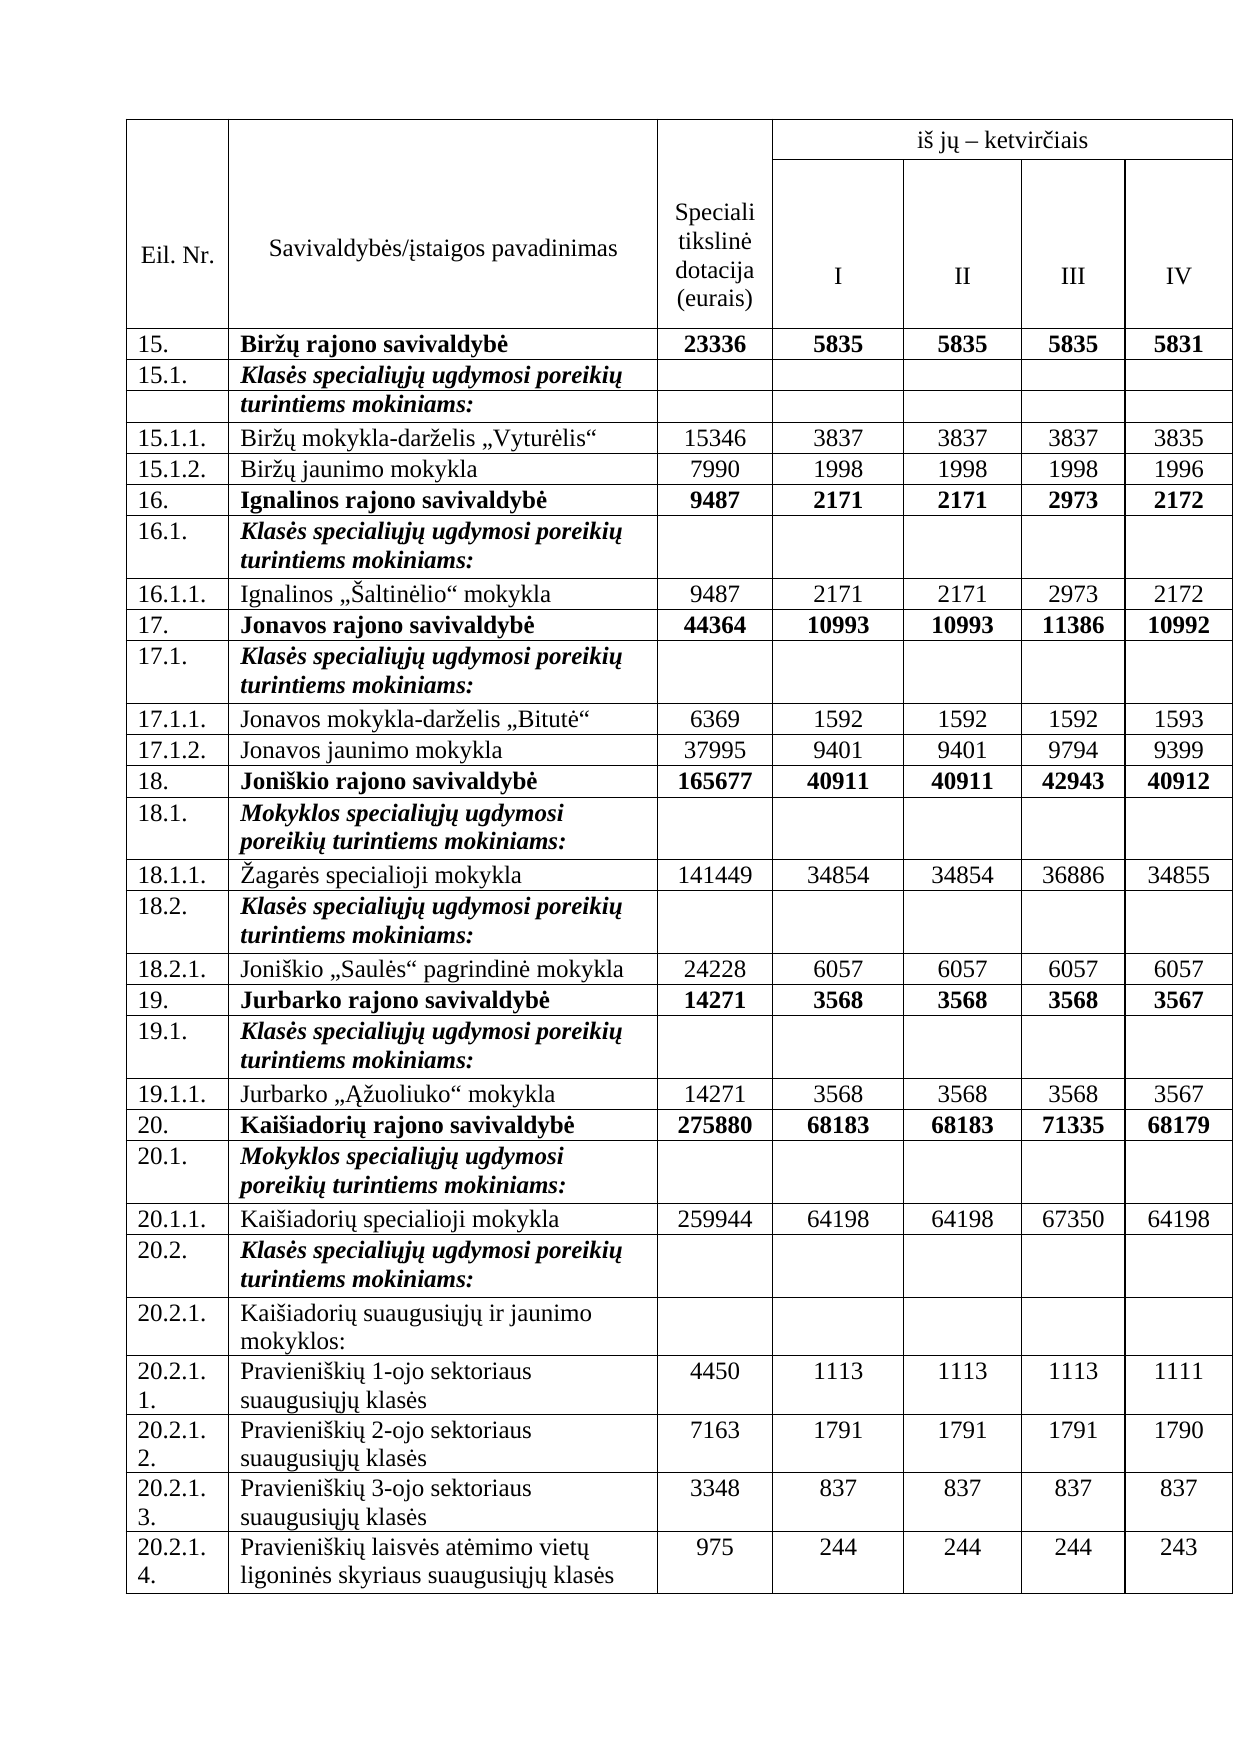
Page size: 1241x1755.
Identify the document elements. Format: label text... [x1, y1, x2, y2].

table_cell [773, 1016, 903, 1078]
table_cell [127, 391, 228, 422]
table_cell Pravieniškių laisvės atėmimo vietų ligoninės skyriaus suaugusiųjų klasės [229, 1532, 657, 1593]
table_cell 6057 [773, 954, 903, 984]
table_cell 34855 [1126, 860, 1232, 890]
table_cell [904, 1016, 1021, 1078]
table_cell Jonavos jaunimo mokykla [229, 735, 657, 765]
table_cell Pravieniškių 2-ojo sektoriaus suaugusiųjų klasės [229, 1415, 657, 1472]
table_cell 3837 [773, 423, 903, 453]
table_cell [773, 641, 903, 703]
table_cell 6369 [658, 704, 772, 734]
table_cell Jurbarko „Ąžuoliuko“ mokykla [229, 1079, 657, 1109]
table_cell 20.2.1.2. [127, 1415, 228, 1472]
table_cell Jonavos mokykla-darželis „Bitutė“ [229, 704, 657, 734]
table_cell 9487 [658, 579, 772, 609]
table_cell Mokyklos specialiųjų ugdymosi poreikių turintiems mokiniams: [229, 1141, 657, 1203]
table_cell Biržų mokykla-darželis „Vyturėlis“ [229, 423, 657, 453]
table_cell 17.1.1. [127, 704, 228, 734]
table_cell 3568 [773, 1079, 903, 1109]
table_cell [1022, 360, 1124, 390]
table_cell [904, 1298, 1021, 1355]
table_cell [904, 391, 1021, 422]
table_cell 1998 [904, 454, 1021, 484]
table_cell [658, 360, 772, 390]
table_cell 2973 [1022, 485, 1124, 515]
table_cell [1126, 798, 1232, 859]
table_cell [1022, 391, 1124, 422]
table_cell I [773, 160, 903, 328]
table_cell 1791 [773, 1415, 903, 1472]
table_cell [773, 391, 903, 422]
table_cell Ignalinos rajono savivaldybė [229, 485, 657, 515]
table_cell Klasės specialiųjų ugdymosi poreikių turintiems mokiniams: [229, 516, 657, 578]
table_cell 2171 [904, 579, 1021, 609]
table_cell 3568 [904, 985, 1021, 1015]
table_cell 40912 [1126, 766, 1232, 797]
table_cell 40911 [773, 766, 903, 797]
table_header Eil. Nr. [127, 120, 228, 328]
table_cell 17.1. [127, 641, 228, 703]
table_cell [658, 516, 772, 578]
table_cell 1592 [773, 704, 903, 734]
table_cell Biržų jaunimo mokykla [229, 454, 657, 484]
table_cell 1790 [1126, 1415, 1232, 1472]
table_cell [1022, 1298, 1124, 1355]
table_header Speciali tikslinė dotacija (eurais) [658, 120, 772, 328]
table_cell 141449 [658, 860, 772, 890]
table_cell 20.1.1. [127, 1204, 228, 1234]
table_cell 3348 [658, 1473, 772, 1531]
table_cell [904, 516, 1021, 578]
table_cell 67350 [1022, 1204, 1124, 1234]
table_cell 17.1.2. [127, 735, 228, 765]
table_cell [658, 1298, 772, 1355]
table_cell 3837 [904, 423, 1021, 453]
table_cell Jonavos rajono savivaldybė [229, 610, 657, 640]
table_cell 64198 [773, 1204, 903, 1234]
table_cell 837 [904, 1473, 1021, 1531]
table_cell 20.2.1. [127, 1298, 228, 1355]
table_cell 68183 [904, 1110, 1021, 1140]
table_cell [1022, 1016, 1124, 1078]
table_cell 19.1.1. [127, 1079, 228, 1109]
table_cell 244 [773, 1532, 903, 1593]
table_cell 14271 [658, 1079, 772, 1109]
table_cell 3837 [1022, 423, 1124, 453]
table_cell turintiems mokiniams: [229, 391, 657, 422]
table_cell Joniškio rajono savivaldybė [229, 766, 657, 797]
table_cell [773, 798, 903, 859]
table_cell Kaišiadorių suaugusiųjų ir jaunimo mokyklos: [229, 1298, 657, 1355]
table_cell 20.2.1.1. [127, 1356, 228, 1414]
table_cell 259944 [658, 1204, 772, 1234]
table_cell 68179 [1126, 1110, 1232, 1140]
table_cell 7163 [658, 1415, 772, 1472]
table_cell [773, 891, 903, 953]
table_cell 68183 [773, 1110, 903, 1140]
table_cell IV [1126, 160, 1232, 328]
table_cell [1022, 1141, 1124, 1203]
table_cell [658, 641, 772, 703]
table_cell 71335 [1022, 1110, 1124, 1140]
table_cell Kaišiadorių specialioji mokykla [229, 1204, 657, 1234]
table_cell Pravieniškių 1-ojo sektoriaus suaugusiųjų klasės [229, 1356, 657, 1414]
table_cell [658, 798, 772, 859]
table_cell [1126, 360, 1232, 390]
table_cell [1126, 1141, 1232, 1203]
table_cell 18.2. [127, 891, 228, 953]
table_cell 3568 [773, 985, 903, 1015]
table_cell 2172 [1126, 579, 1232, 609]
table_cell 15.1.2. [127, 454, 228, 484]
table_cell [658, 1141, 772, 1203]
table_cell 1593 [1126, 704, 1232, 734]
table_cell 20.2. [127, 1235, 228, 1297]
table_cell [904, 798, 1021, 859]
table_cell 9487 [658, 485, 772, 515]
table_cell III [1022, 160, 1124, 328]
table_cell 19. [127, 985, 228, 1015]
table_cell 5835 [904, 329, 1021, 359]
table_cell 16.1.1. [127, 579, 228, 609]
table_cell [773, 360, 903, 390]
table_cell 1998 [1022, 454, 1124, 484]
table_cell [1022, 891, 1124, 953]
table_cell [1126, 1235, 1232, 1297]
table_cell 36886 [1022, 860, 1124, 890]
table_cell 975 [658, 1532, 772, 1593]
table_cell [904, 360, 1021, 390]
table_cell 3835 [1126, 423, 1232, 453]
table_cell 2973 [1022, 579, 1124, 609]
table_cell [1022, 641, 1124, 703]
table_cell 837 [1126, 1473, 1232, 1531]
table_cell Kaišiadorių rajono savivaldybė [229, 1110, 657, 1140]
table_cell Joniškio „Saulės“ pagrindinė mokykla [229, 954, 657, 984]
table_cell Klasės specialiųjų ugdymosi poreikių turintiems mokiniams: [229, 641, 657, 703]
table_cell 44364 [658, 610, 772, 640]
table_cell 10992 [1126, 610, 1232, 640]
table_cell 5835 [1022, 329, 1124, 359]
table_cell 5831 [1126, 329, 1232, 359]
table_cell 40911 [904, 766, 1021, 797]
table_cell 34854 [773, 860, 903, 890]
table_cell [658, 891, 772, 953]
table_cell 6057 [904, 954, 1021, 984]
table_cell 14271 [658, 985, 772, 1015]
table_cell 3567 [1126, 1079, 1232, 1109]
table_cell Pravieniškių 3-ojo sektoriaus suaugusiųjų klasės [229, 1473, 657, 1531]
table_cell 1113 [904, 1356, 1021, 1414]
table_cell 20. [127, 1110, 228, 1140]
table_cell 15.1.1. [127, 423, 228, 453]
table_cell Klasės specialiųjų ugdymosi poreikių [229, 360, 657, 390]
table_cell 837 [773, 1473, 903, 1531]
table_cell 7990 [658, 454, 772, 484]
table_cell [1126, 516, 1232, 578]
table_cell [1126, 1016, 1232, 1078]
table_cell Ignalinos „Šaltinėlio“ mokykla [229, 579, 657, 609]
table_cell 1592 [904, 704, 1021, 734]
table_header Savivaldybės/įstaigos pavadinimas [229, 120, 657, 328]
table_cell 165677 [658, 766, 772, 797]
table_cell Klasės specialiųjų ugdymosi poreikių turintiems mokiniams: [229, 1016, 657, 1078]
table_cell 5835 [773, 329, 903, 359]
table_cell 18.1.1. [127, 860, 228, 890]
table_cell 837 [1022, 1473, 1124, 1531]
table_cell 9401 [904, 735, 1021, 765]
table_cell [1022, 1235, 1124, 1297]
table_cell [1126, 641, 1232, 703]
table_cell 15.1. [127, 360, 228, 390]
table_cell Biržų rajono savivaldybė [229, 329, 657, 359]
table_cell 1592 [1022, 704, 1124, 734]
table_cell 10993 [904, 610, 1021, 640]
table_cell [658, 391, 772, 422]
table_cell 18.1. [127, 798, 228, 859]
table_cell 15. [127, 329, 228, 359]
table_cell 3568 [1022, 985, 1124, 1015]
table_cell 17. [127, 610, 228, 640]
table_cell 16. [127, 485, 228, 515]
table_cell [1126, 391, 1232, 422]
table_cell 6057 [1126, 954, 1232, 984]
table_cell [658, 1016, 772, 1078]
table_cell 2171 [773, 579, 903, 609]
table_cell 10993 [773, 610, 903, 640]
table_cell 244 [1022, 1532, 1124, 1593]
table_cell [773, 1141, 903, 1203]
table_cell 64198 [904, 1204, 1021, 1234]
table_cell 1998 [773, 454, 903, 484]
table_cell 1111 [1126, 1356, 1232, 1414]
table_cell 64198 [1126, 1204, 1232, 1234]
table_cell 2171 [904, 485, 1021, 515]
table_cell 243 [1126, 1532, 1232, 1593]
table_cell 1113 [1022, 1356, 1124, 1414]
table_cell Mokyklos specialiųjų ugdymosi poreikių turintiems mokiniams: [229, 798, 657, 859]
table_cell 2171 [773, 485, 903, 515]
table_cell 1791 [1022, 1415, 1124, 1472]
table_cell Žagarės specialioji mokykla [229, 860, 657, 890]
table_cell 34854 [904, 860, 1021, 890]
table_cell 275880 [658, 1110, 772, 1140]
table_cell 15346 [658, 423, 772, 453]
table_cell 20.2.1.3. [127, 1473, 228, 1531]
table_cell 19.1. [127, 1016, 228, 1078]
table_cell Klasės specialiųjų ugdymosi poreikių turintiems mokiniams: [229, 891, 657, 953]
table_cell [773, 1298, 903, 1355]
table_cell [1126, 1298, 1232, 1355]
table_cell [1022, 516, 1124, 578]
table_cell [658, 1235, 772, 1297]
table_cell 11386 [1022, 610, 1124, 640]
table_cell 9401 [773, 735, 903, 765]
table_cell II [904, 160, 1021, 328]
table_cell 6057 [1022, 954, 1124, 984]
table_cell 20.2.1.4. [127, 1532, 228, 1593]
table_cell 37995 [658, 735, 772, 765]
table_cell 1996 [1126, 454, 1232, 484]
table_cell [904, 1235, 1021, 1297]
table_cell 1791 [904, 1415, 1021, 1472]
table_cell 3568 [904, 1079, 1021, 1109]
table_cell [904, 1141, 1021, 1203]
table_cell 2172 [1126, 485, 1232, 515]
table_cell [773, 1235, 903, 1297]
table_cell 20.1. [127, 1141, 228, 1203]
table_cell [1126, 891, 1232, 953]
table_header iš jų – ketvirčiais [773, 120, 1232, 159]
table_cell [773, 516, 903, 578]
table_cell 24228 [658, 954, 772, 984]
table_cell 9399 [1126, 735, 1232, 765]
table_cell [904, 641, 1021, 703]
table_cell Jurbarko rajono savivaldybė [229, 985, 657, 1015]
table_cell 244 [904, 1532, 1021, 1593]
table_cell 42943 [1022, 766, 1124, 797]
table_cell 16.1. [127, 516, 228, 578]
table_cell 4450 [658, 1356, 772, 1414]
table_cell [904, 891, 1021, 953]
table_cell 18.2.1. [127, 954, 228, 984]
table_cell 3568 [1022, 1079, 1124, 1109]
table_cell 3567 [1126, 985, 1232, 1015]
table_cell 18. [127, 766, 228, 797]
table_cell [1022, 798, 1124, 859]
table_cell 1113 [773, 1356, 903, 1414]
table_cell 23336 [658, 329, 772, 359]
table_cell Klasės specialiųjų ugdymosi poreikių turintiems mokiniams: [229, 1235, 657, 1297]
table_cell 9794 [1022, 735, 1124, 765]
